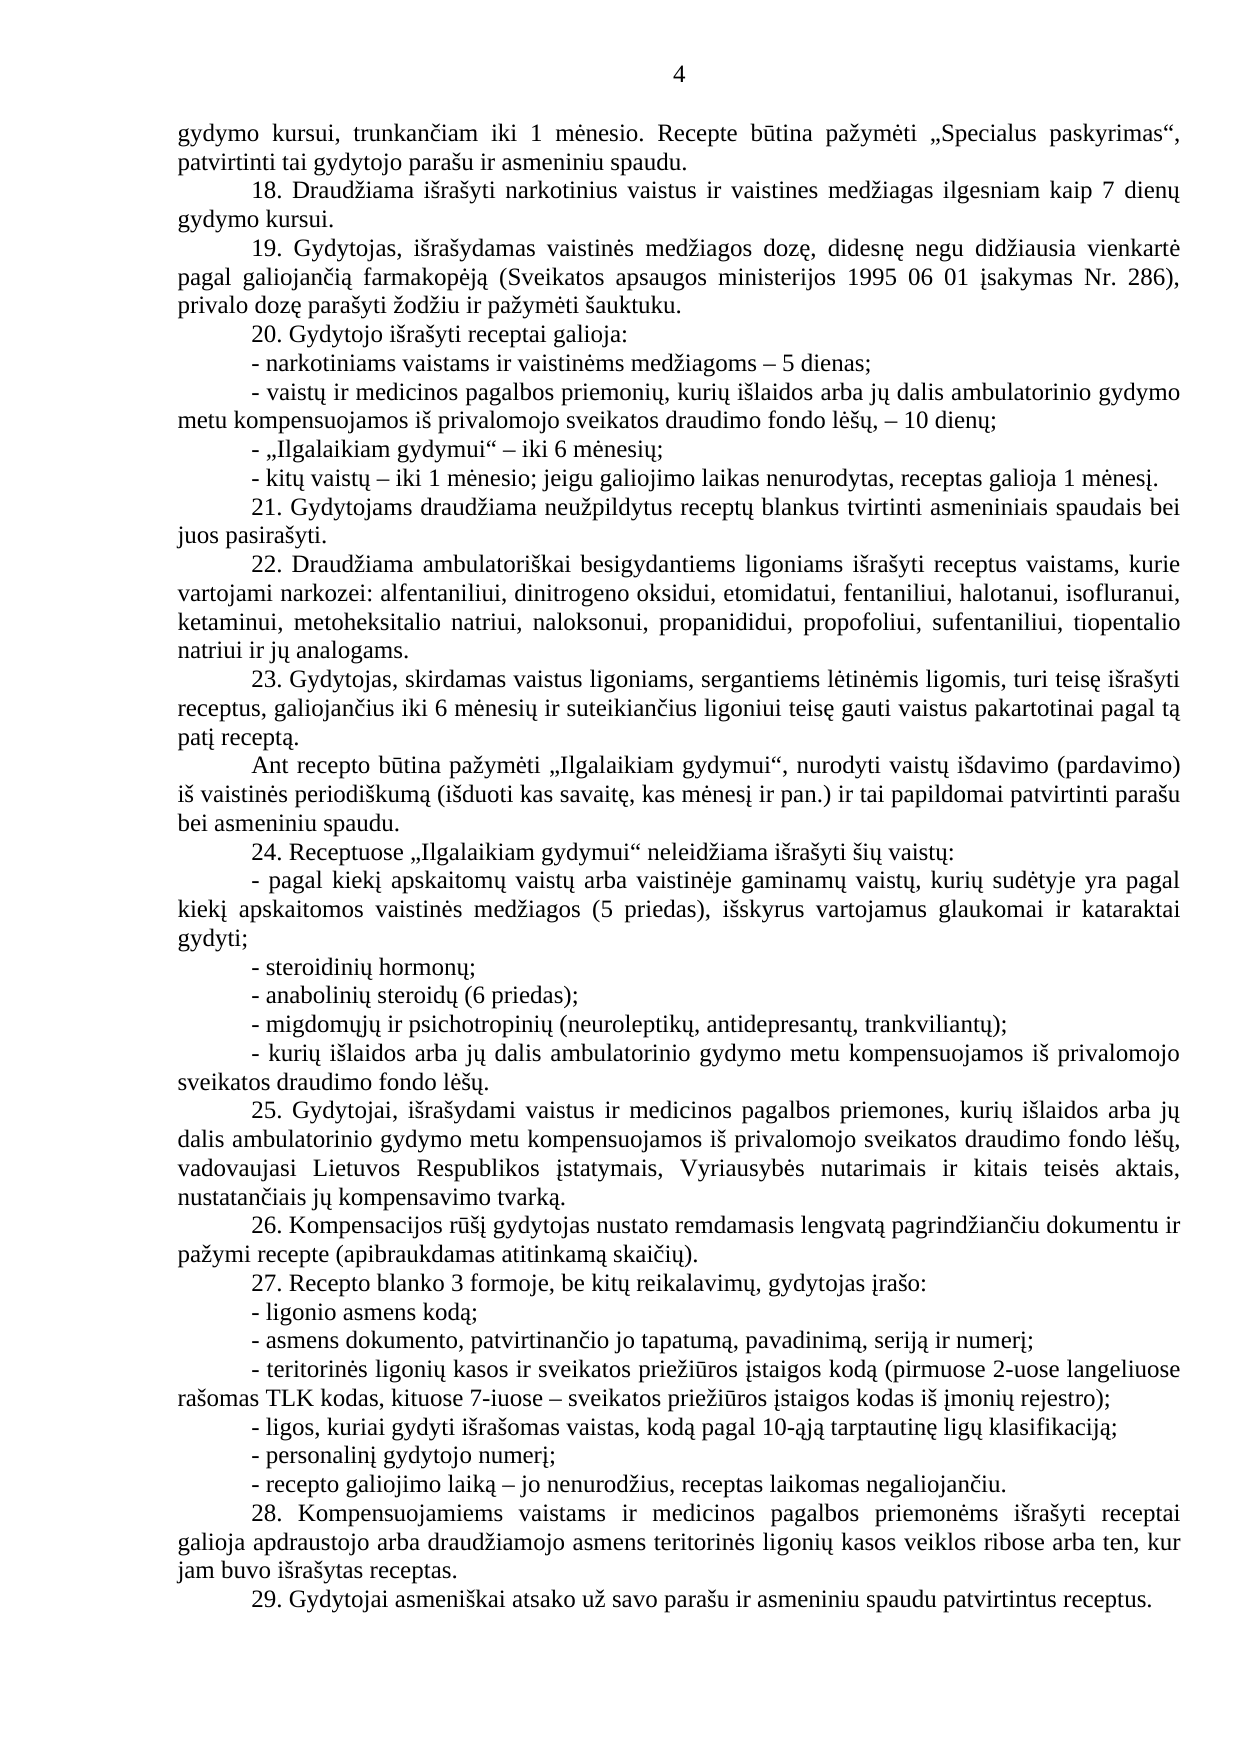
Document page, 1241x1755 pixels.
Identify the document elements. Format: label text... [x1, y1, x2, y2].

text - ligos, kuriai gydyti išrašomas vaistas, kodą pagal 10-ąją tarptautinę ligų klasifikaciją; [177, 1412, 1181, 1441]
text - kitų vaistų – iki 1 mėnesio; jeigu galiojimo laikas nenurodytas, receptas galioja 1 mėnesį. [177, 463, 1181, 492]
text 22. Draudžiama ambulatoriškai besigydantiems ligoniams išrašyti receptus vaistams, kurie vartojami narkozei: alfentaniliui, dinitrogeno oksidui, etomidatui, fentaniliui, halotanui, isofluranui, ketaminui, metoheksitalio natriui, naloksonui, propanididui, propofoliui, sufentaniliui, tiopentalio natriui ir jų analogams. [177, 549, 1181, 664]
text - vaistų ir medicinos pagalbos priemonių, kurių išlaidos arba jų dalis ambulatorinio gydymo metu kompensuojamos iš privalomojo sveikatos draudimo fondo lėšų, – 10 dienų; [177, 377, 1181, 434]
text - teritorinės ligonių kasos ir sveikatos priežiūros įstaigos kodą (pirmuose 2-uose langeliuose rašomas TLK kodas, kituose 7-iuose – sveikatos priežiūros įstaigos kodas iš įmonių rejestro); [177, 1354, 1181, 1412]
text 18. Draudžiama išrašyti narkotinius vaistus ir vaistines medžiagas ilgesniam kaip 7 dienų gydymo kursui. [177, 176, 1181, 233]
text - anabolinių steroidų (6 priedas); [177, 981, 1181, 1009]
text 29. Gydytojai asmeniškai atsako už savo parašu ir asmeniniu spaudu patvirtintus receptus. [177, 1584, 1181, 1613]
text Ant recepto būtina pažymėti „Ilgalaikiam gydymui“, nurodyti vaistų išdavimo (pardavimo) iš vaistinės periodiškumą (išduoti kas savaitę, kas mėnesį ir pan.) ir tai papildomai patvirtinti parašu bei asmeniniu spaudu. [177, 751, 1181, 837]
text - personalinį gydytojo numerį; [177, 1441, 1181, 1469]
text - narkotiniams vaistams ir vaistinėms medžiagoms – 5 dienas; [177, 348, 1181, 377]
text 25. Gydytojai, išrašydami vaistus ir medicinos pagalbos priemones, kurių išlaidos arba jų dalis ambulatorinio gydymo metu kompensuojamos iš privalomojo sveikatos draudimo fondo lėšų, vadovaujasi Lietuvos Respublikos įstatymais, Vyriausybės nutarimais ir kitais teisės aktais, nustatančiais jų kompensavimo tvarką. [177, 1096, 1181, 1211]
text gydymo kursui, trunkančiam iki 1 mėnesio. Recepte būtina pažymėti „Specialus paskyrimas“, patvirtinti tai gydytojo parašu ir asmeniniu spaudu. [177, 118, 1181, 176]
text - asmens dokumento, patvirtinančio jo tapatumą, pavadinimą, seriją ir numerį; [177, 1326, 1181, 1354]
text 19. Gydytojas, išrašydamas vaistinės medžiagos dozę, didesnę negu didžiausia vienkartė pagal galiojančią farmakopėją (Sveikatos apsaugos ministerijos 1995 06 01 įsakymas Nr. 286), privalo dozę parašyti žodžiu ir pažymėti šauktuku. [177, 233, 1181, 319]
text - pagal kiekį apskaitomų vaistų arba vaistinėje gaminamų vaistų, kurių sudėtyje yra pagal kiekį apskaitomos vaistinės medžiagos (5 priedas), išskyrus vartojamus glaukomai ir kataraktai gydyti; [177, 866, 1181, 952]
text - kurių išlaidos arba jų dalis ambulatorinio gydymo metu kompensuojamos iš privalomojo sveikatos draudimo fondo lėšų. [177, 1038, 1181, 1096]
text 28. Kompensuojamiems vaistams ir medicinos pagalbos priemonėms išrašyti receptai galioja apdraustojo arba draudžiamojo asmens teritorinės ligonių kasos veiklos ribose arba ten, kur jam buvo išrašytas receptas. [177, 1498, 1181, 1584]
text 27. Recepto blanko 3 formoje, be kitų reikalavimų, gydytojas įrašo: [177, 1268, 1181, 1297]
text 20. Gydytojo išrašyti receptai galioja: [177, 319, 1181, 348]
text 24. Receptuose „Ilgalaikiam gydymui“ neleidžiama išrašyti šių vaistų: [177, 837, 1181, 866]
text 26. Kompensacijos rūšį gydytojas nustato remdamasis lengvatą pagrindžiančiu dokumentu ir pažymi recepte (apibraukdamas atitinkamą skaičių). [177, 1211, 1181, 1268]
text - recepto galiojimo laiką – jo nenurodžius, receptas laikomas negaliojančiu. [177, 1469, 1181, 1498]
text - ligonio asmens kodą; [177, 1297, 1181, 1326]
text 21. Gydytojams draudžiama neužpildytus receptų blankus tvirtinti asmeniniais spaudais bei juos pasirašyti. [177, 492, 1181, 549]
text - steroidinių hormonų; [177, 952, 1181, 981]
text 23. Gydytojas, skirdamas vaistus ligoniams, sergantiems lėtinėmis ligomis, turi teisę išrašyti receptus, galiojančius iki 6 mėnesių ir suteikiančius ligoniui teisę gauti vaistus pakartotinai pagal tą patį receptą. [177, 664, 1181, 751]
text - migdomųjų ir psichotropinių (neuroleptikų, antidepresantų, trankviliantų); [177, 1009, 1181, 1038]
text - „Ilgalaikiam gydymui“ – iki 6 mėnesių; [177, 434, 1181, 463]
